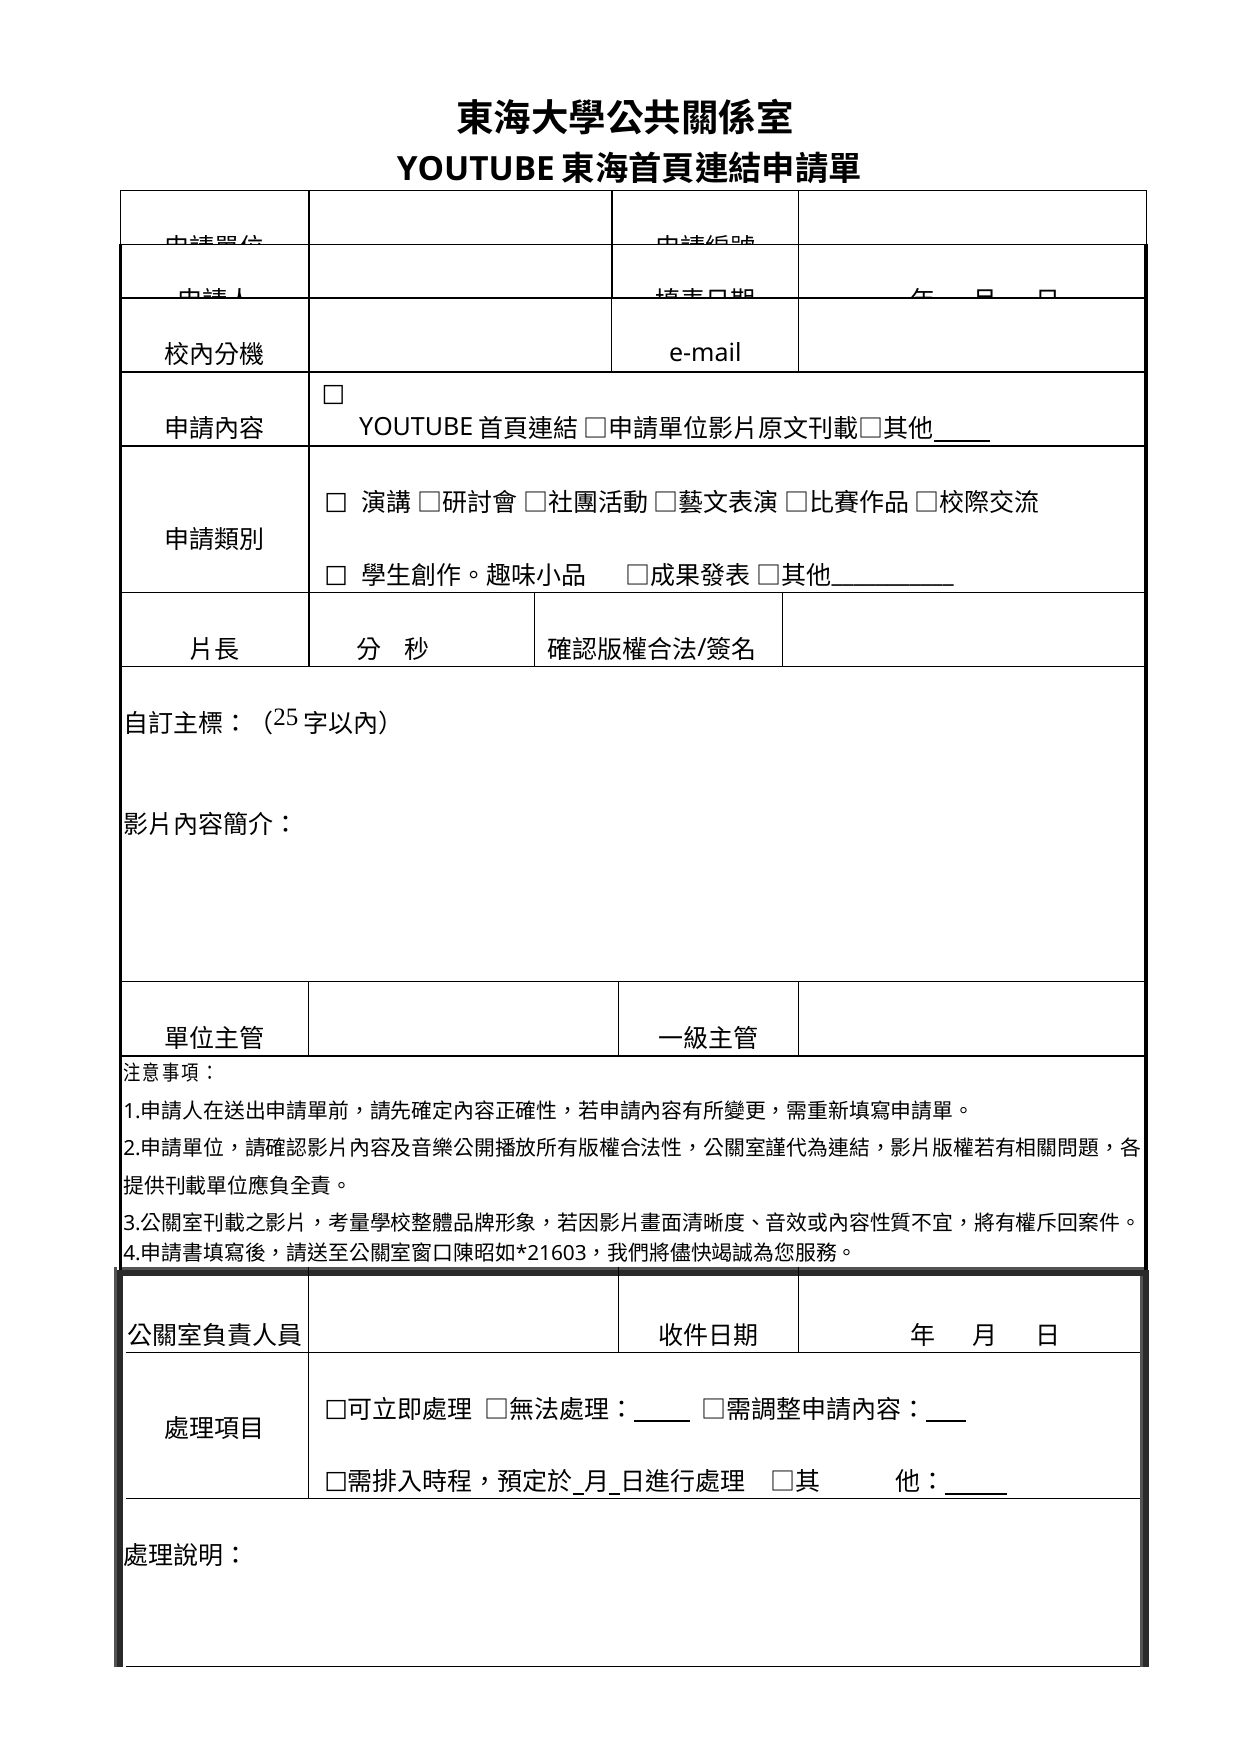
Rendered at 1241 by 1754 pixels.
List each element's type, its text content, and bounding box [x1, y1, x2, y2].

table_cell 一級主管 [619, 982, 798, 1055]
table_cell [799, 299, 1144, 371]
table_cell [309, 982, 618, 1055]
table_header [799, 191, 1146, 243]
table_cell 校內分機 [122, 299, 308, 371]
table_cell 年 月 日 [799, 245, 1144, 297]
table_cell 申請人 [122, 245, 308, 297]
table_header 申請單位 [121, 191, 308, 243]
table_cell 片長 [122, 593, 308, 666]
table_cell 申請類別 [122, 447, 308, 592]
table_cell 處理說明： [126, 1499, 1140, 1666]
table_cell 收件日期 [619, 1280, 798, 1352]
table_cell 分 秒 [310, 593, 534, 666]
table_cell YOUTUBE首頁連結 □申請單位影片原文刊載□其他 [310, 373, 1144, 445]
table_cell [310, 299, 611, 371]
table_cell 演講 □研討會 □社團活動 □藝文表演 □比賽作品 □校際交流 學生創作。趣味小品 □成果發表 □其他___________ [310, 447, 1144, 592]
table_cell [799, 982, 1144, 1055]
table_header 申請編號 [613, 191, 798, 243]
table_cell [310, 245, 611, 297]
table_cell 單位主管 [122, 982, 308, 1055]
table_cell 注意事項： 1.申請人在送出申請單前，請先確定內容正確性，若申請內容有所變更，需重新填寫申請單。 2.申請單位，請確認影片內容及音樂公開播放所有版權合法性，公關室謹代為連結，影片版權若有相關問題，各提供刊載單位應負全責。 3.公關室刊載之影片，考量學校整體品牌形象，若因影片畫面清晰度、音效或內容性質不宜，將有權斥回案件。 4.申請書填寫後，請送至公關室窗口陳昭如*21603，我們將儘快竭誠為您服務。 [122, 1057, 1144, 1267]
table_header [310, 191, 611, 243]
text YOUTUBE東海首頁連結申請單 [136, 142, 1122, 190]
table_cell 公關室負責人員 [126, 1280, 308, 1352]
table_cell 確認版權合法/簽名 [535, 593, 782, 666]
table_cell e-mail [612, 299, 798, 371]
table_cell 自訂主標：（25字以內） 影片內容簡介： [122, 667, 1144, 981]
table_cell [309, 1280, 618, 1352]
table_cell 申請內容 [122, 373, 308, 445]
table_cell 填表日期 [613, 245, 798, 297]
table_cell 年 月 日 [799, 1280, 1140, 1352]
table_cell 處理項目 [126, 1353, 308, 1498]
text 東海大學公共關係室 [136, 87, 1122, 142]
table_cell [783, 593, 1144, 666]
table_cell □可立即處理 □無法處理： □需調整申請內容： □需排入時程，預定於 月 日進行處理 □其 他： [309, 1353, 1140, 1498]
